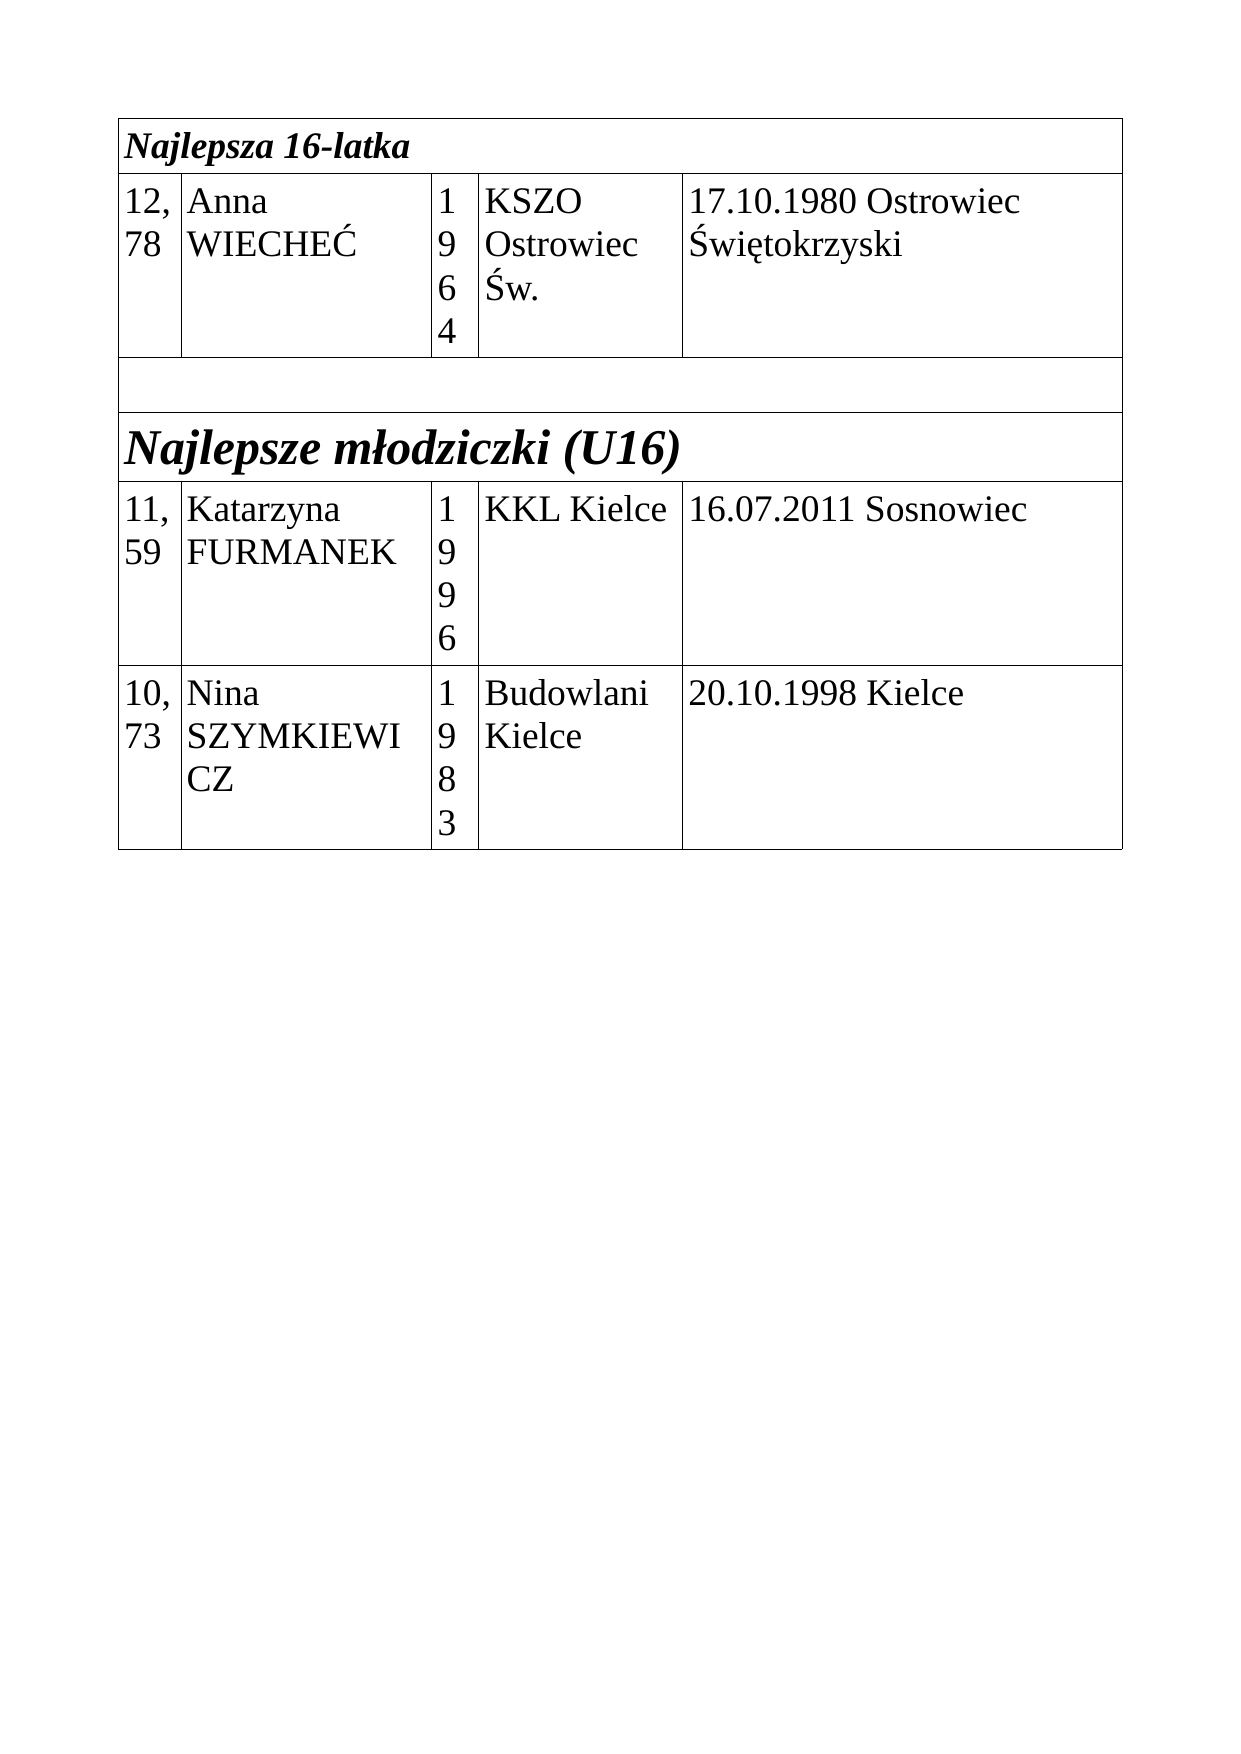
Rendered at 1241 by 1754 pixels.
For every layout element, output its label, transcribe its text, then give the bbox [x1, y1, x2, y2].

table_cell 10,73 [119, 666, 181, 849]
table_cell Katarzyna FURMANEK [182, 482, 431, 665]
table_cell KSZO Ostrowiec Św. [479, 174, 682, 357]
table_cell Nina SZYMKIEWICZ [182, 666, 431, 849]
table_cell 17.10.1980 Ostrowiec Świętokrzyski [683, 174, 1122, 357]
table_cell 20.10.1998 Kielce [683, 666, 1122, 849]
table_cell Anna WIECHEĆ [182, 174, 431, 357]
table_cell 1983 [432, 666, 478, 849]
table_cell 16.07.2011 Sosnowiec [683, 482, 1122, 665]
table_cell 1996 [432, 482, 478, 665]
table_cell 11,59 [119, 482, 181, 665]
table_cell Budowlani Kielce [479, 666, 682, 849]
table_cell Najlepsza 16-latka [119, 119, 1122, 173]
table_cell 12,78 [119, 174, 181, 357]
table_cell KKL Kielce [479, 482, 682, 665]
table_cell 1964 [432, 174, 478, 357]
table_cell [119, 358, 1122, 412]
table_cell Najlepsze młodziczki (U16) [119, 413, 1122, 481]
